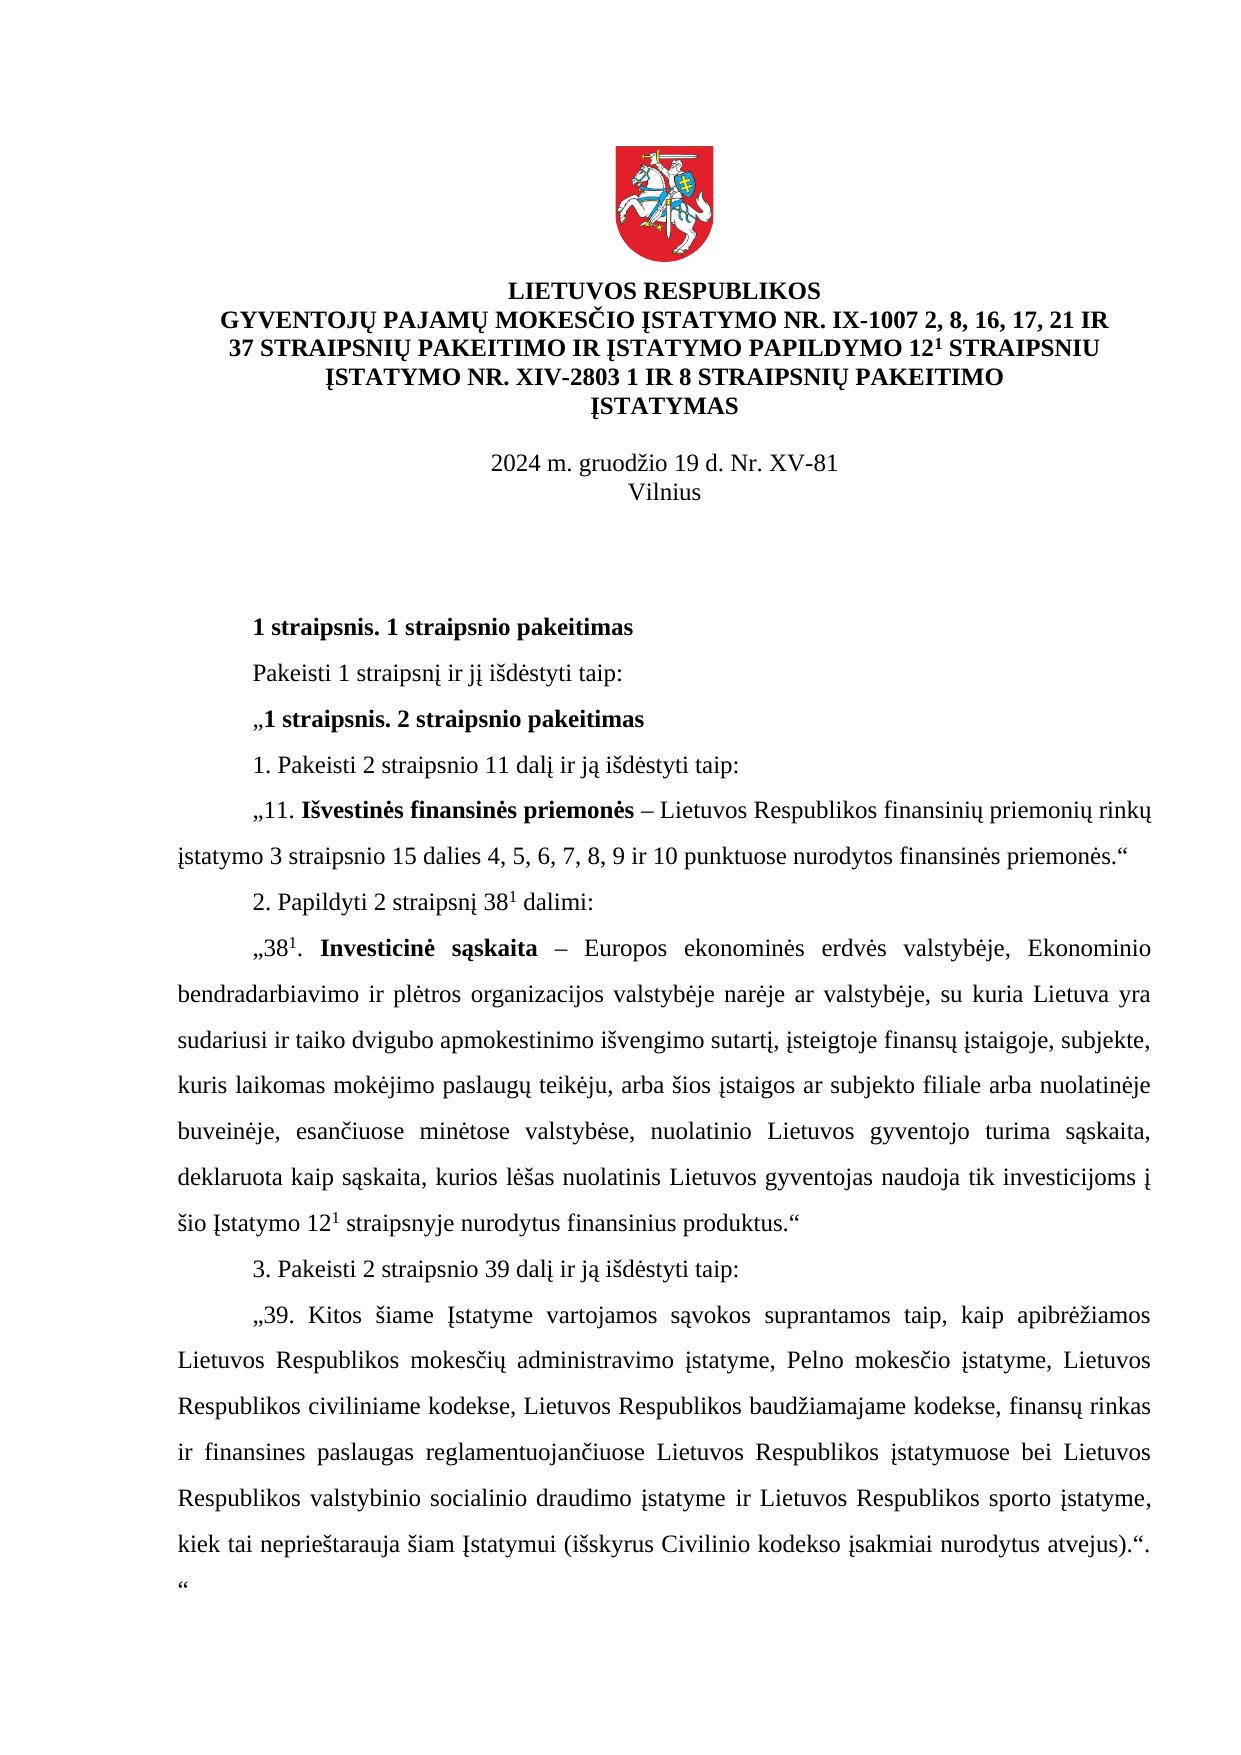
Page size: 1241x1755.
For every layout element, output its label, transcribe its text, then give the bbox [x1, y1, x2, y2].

text ĮSTATYMAS [177, 391, 1152, 420]
text 3. Pakeisti 2 straipsnio 39 dalį ir ją išdėstyti taip: [177, 1237, 1152, 1283]
text „39. Kitos šiame Įstatyme vartojamos sąvokos suprantamos taip, kaip apibrėžiamos Lietuvos Respublikos mokesčių administravimo įstatyme, Pelno mokesčio įstatyme, Lietuvos Respublikos civiliniame kodekse, Lietuvos Respublikos baudžiamajame kodekse, finansų rinkas ir finansines paslaugas reglamentuojančiuose Lietuvos Respublikos įstatymuose bei Lietuvos Respublikos valstybinio socialinio draudimo įstatyme ir Lietuvos Respublikos sporto įstatyme, kiek tai neprieštarauja šiam Įstatymui (išskyrus Civilinio kodekso įsakmiai nurodytus atvejus).“. “ [177, 1283, 1152, 1603]
text „1 straipsnis. 2 straipsnio pakeitimas [177, 687, 1152, 733]
text 1. Pakeisti 2 straipsnio 11 dalį ir ją išdėstyti taip: [177, 733, 1152, 778]
text 2. Papildyti 2 straipsnį 381 dalimi: [177, 870, 1152, 916]
text Pakeisti 1 straipsnį ir jį išdėstyti taip: [177, 641, 1152, 687]
text „381. Investicinė sąskaita – Europos ekonominės erdvės valstybėje, Ekonominio bendradarbiavimo ir plėtros organizacijos valstybėje narėje ar valstybėje, su kuria Lietuva yra sudariusi ir taiko dvigubo apmokestinimo išvengimo sutartį, įsteigtoje finansų įstaigoje, subjekte, kuris laikomas mokėjimo paslaugų teikėju, arba šios įstaigos ar subjekto filiale arba nuolatinėje buveinėje, esančiuose minėtose valstybėse, nuolatinio Lietuvos gyventojo turima sąskaita, deklaruota kaip sąskaita, kurios lėšas nuolatinis Lietuvos gyventojas naudoja tik investicijoms į šio Įstatymo 121 straipsnyje nurodytus finansinius produktus.“ [177, 916, 1152, 1237]
text 1 straipsnis. 1 straipsnio pakeitimas [177, 595, 1152, 641]
text LIETUVOS RESPUBLIKOS [177, 276, 1152, 305]
text Vilnius [177, 477, 1152, 506]
text 2024 m. gruodžio 19 d. Nr. XV-81 [177, 448, 1152, 477]
text GYVENTOJŲ PAJAMŲ MOKESČIO ĮSTATYMO NR. IX-1007 2, 8, 16, 17, 21 IR 37 STRAIPSNIŲ PAKEITIMO IR ĮSTATYMO PAPILDYMO 121 STRAIPSNIU ĮSTATYMO NR. XIV-2803 1 IR 8 STRAIPSNIŲ PAKEITIMO [177, 305, 1152, 391]
text „11. Išvestinės finansinės priemonės – Lietuvos Respublikos finansinių priemonių rinkų įstatymo 3 straipsnio 15 dalies 4, 5, 6, 7, 8, 9 ir 10 punktuose nurodytos finansinės priemonės.“ [177, 778, 1152, 870]
